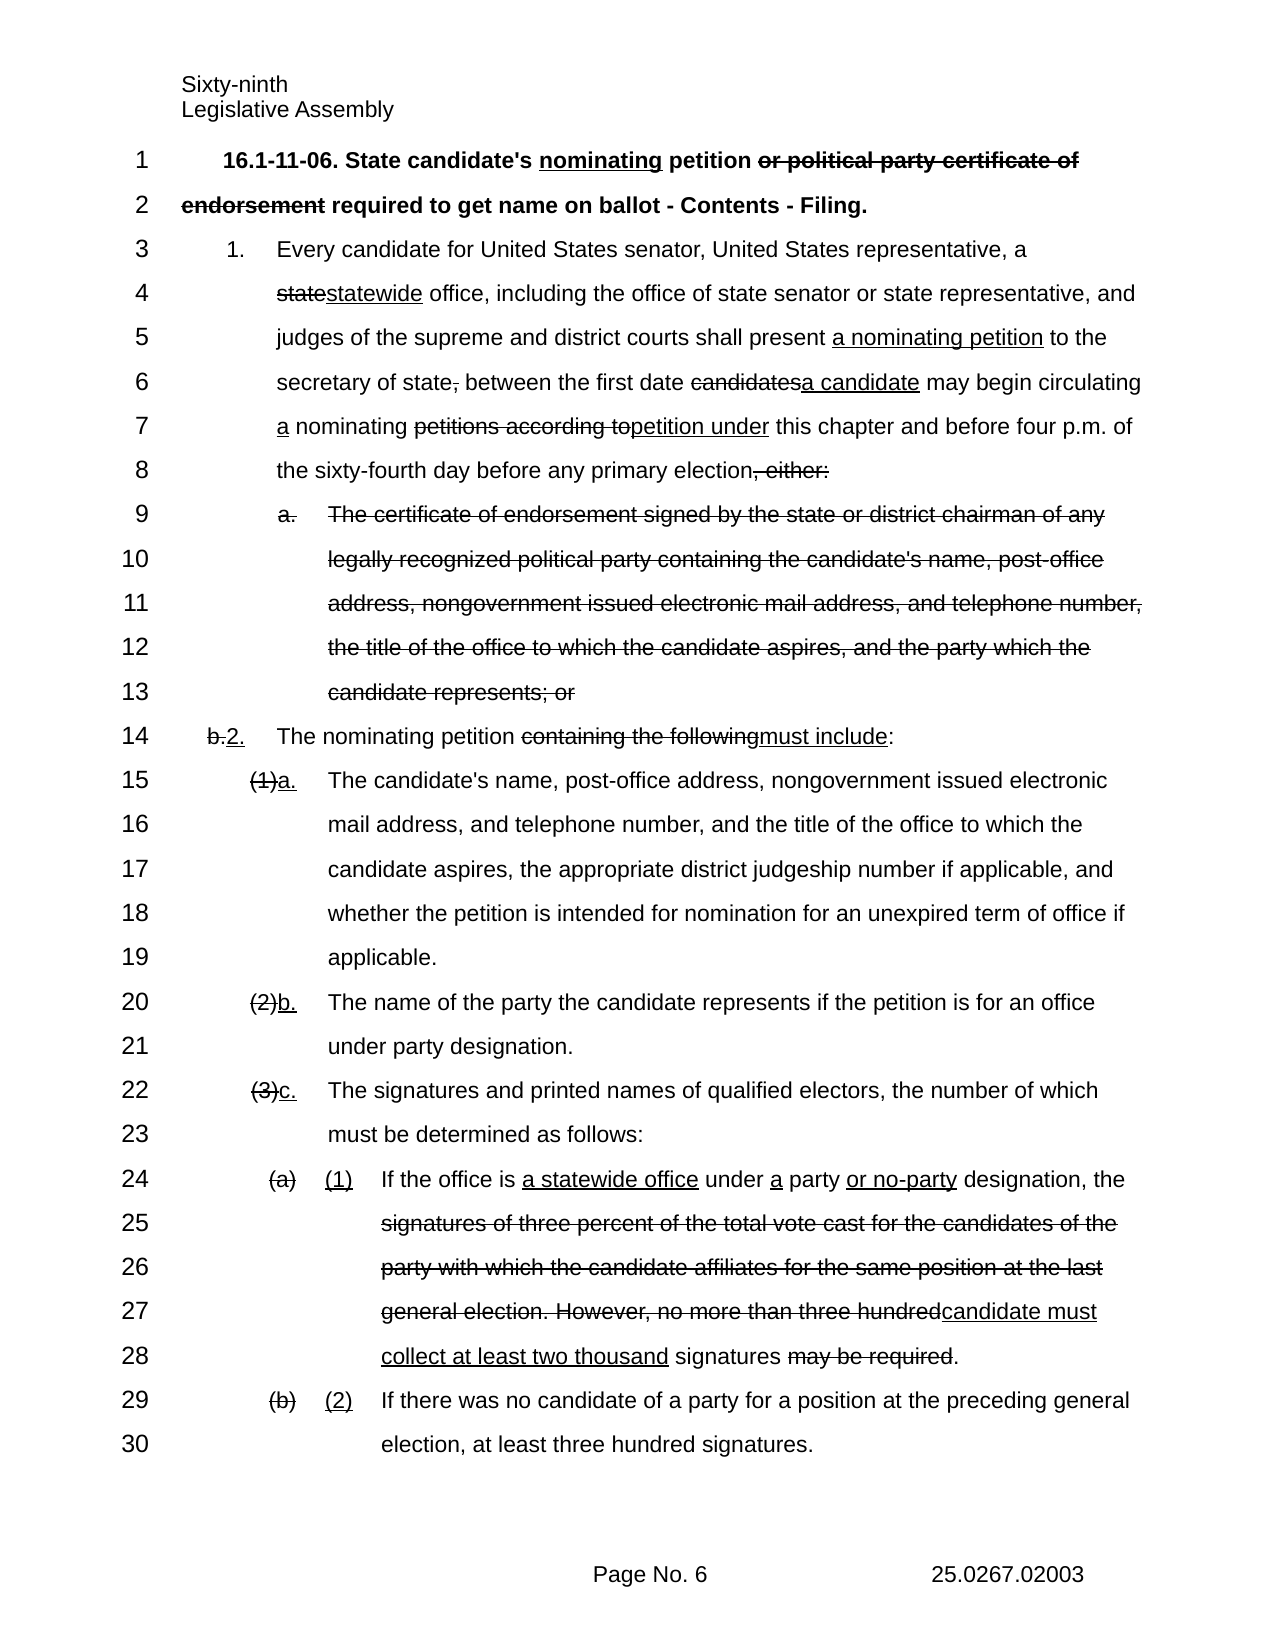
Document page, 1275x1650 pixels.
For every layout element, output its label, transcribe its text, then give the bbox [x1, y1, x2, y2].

text a. The certificate of endorsement signed by the state or district chairman of any legally recognized political party containing the candidate's name, post‑office address, nongovernment issued electronic mail address, and telephone number, the title of the office to which the candidate aspires, and the party which the candidate represents; or [181, 487, 1154, 709]
text 1. Every candidate for United States senator, United States representative, a statestatewide office, including the office of state senator or state representative, and judges of the supreme and district courts shall present a nominating petition to the secretary of state, between the first date candidatesa candidate may begin circulating a nominating petitions according topetition under this chapter and before four p.m. of the sixty‑fourth day before any primary election, either: [181, 222, 1154, 487]
text (b) (2) If there was no candidate of a party for a position at the preceding general election, at least three hundred signatures. [181, 1373, 1154, 1461]
text (2)b. The name of the party the candidate represents if the petition is for an office under party designation. [181, 974, 1154, 1063]
text (a) (1) If the office is a statewide office under a party or no‑party designation, the signatures of three percent of the total vote cast for the candidates of the party with which the candidate affiliates for the same position at the last general election. However, no more than three hundredcandidate must collect at least two thousand signatures may be required. [181, 1152, 1154, 1373]
text b.2. The nominating petition containing the followingmust include: [181, 709, 1154, 753]
text (1)a. The candidate's name, post‑office address, nongovernment issued electronic mail address, and telephone number, and the title of the office to which the candidate aspires, the appropriate district judgeship number if applicable, and whether the petition is intended for nomination for an unexpired term of office if applicable. [181, 753, 1154, 974]
subtitle 16.1‑11‑06. State candidate's nominating petition or political party certificate of endorsement required to get name on ballot ‑ Contents ‑ Filing. [181, 133, 1154, 222]
text (3)c. The signatures and printed names of qualified electors, the number of which must be determined as follows: [181, 1063, 1154, 1152]
